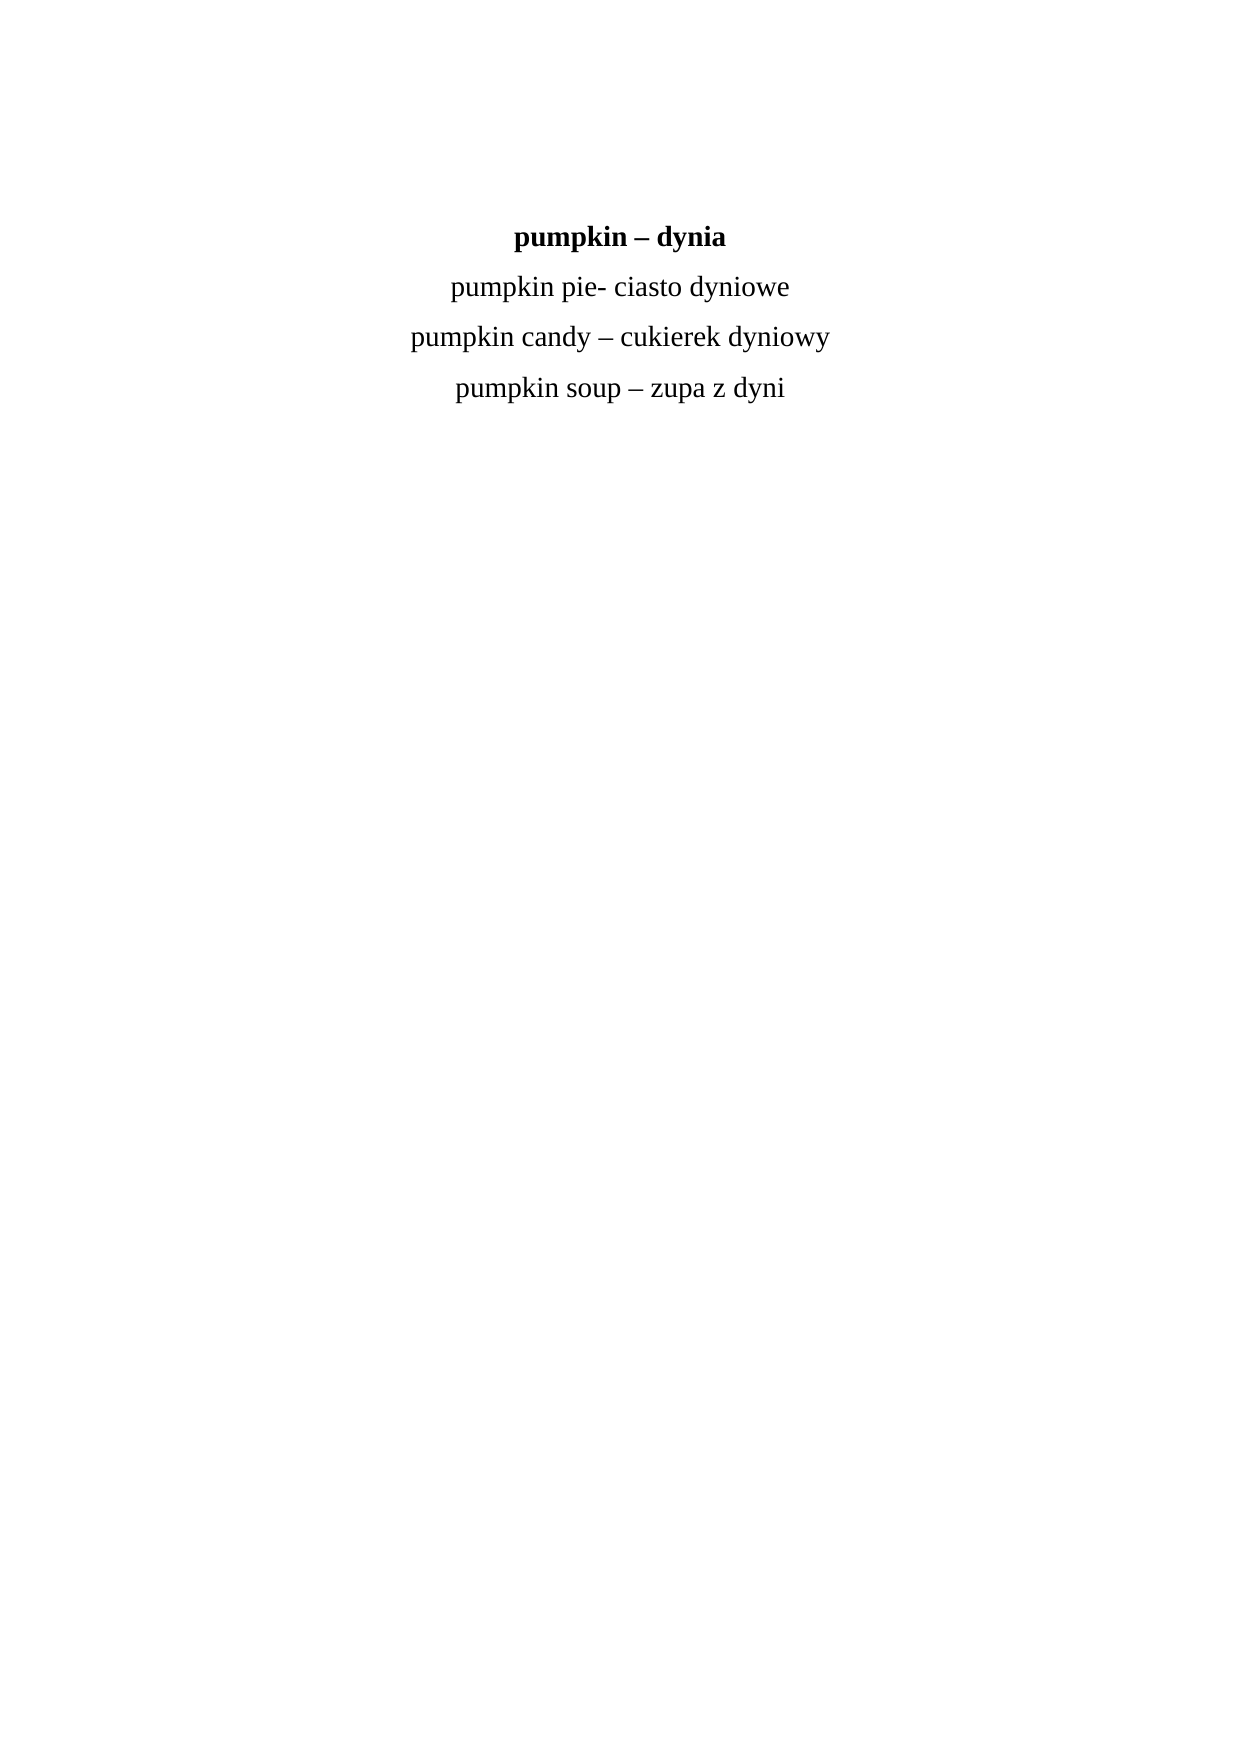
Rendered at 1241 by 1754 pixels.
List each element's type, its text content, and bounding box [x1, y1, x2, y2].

text pumpkin pie- ciasto dyniowe [118, 269, 1122, 303]
text pumpkin candy – cukierek dyniowy [118, 319, 1122, 353]
text pumpkin – dynia [118, 219, 1122, 252]
text pumpkin soup – zupa z dyni [118, 370, 1122, 403]
